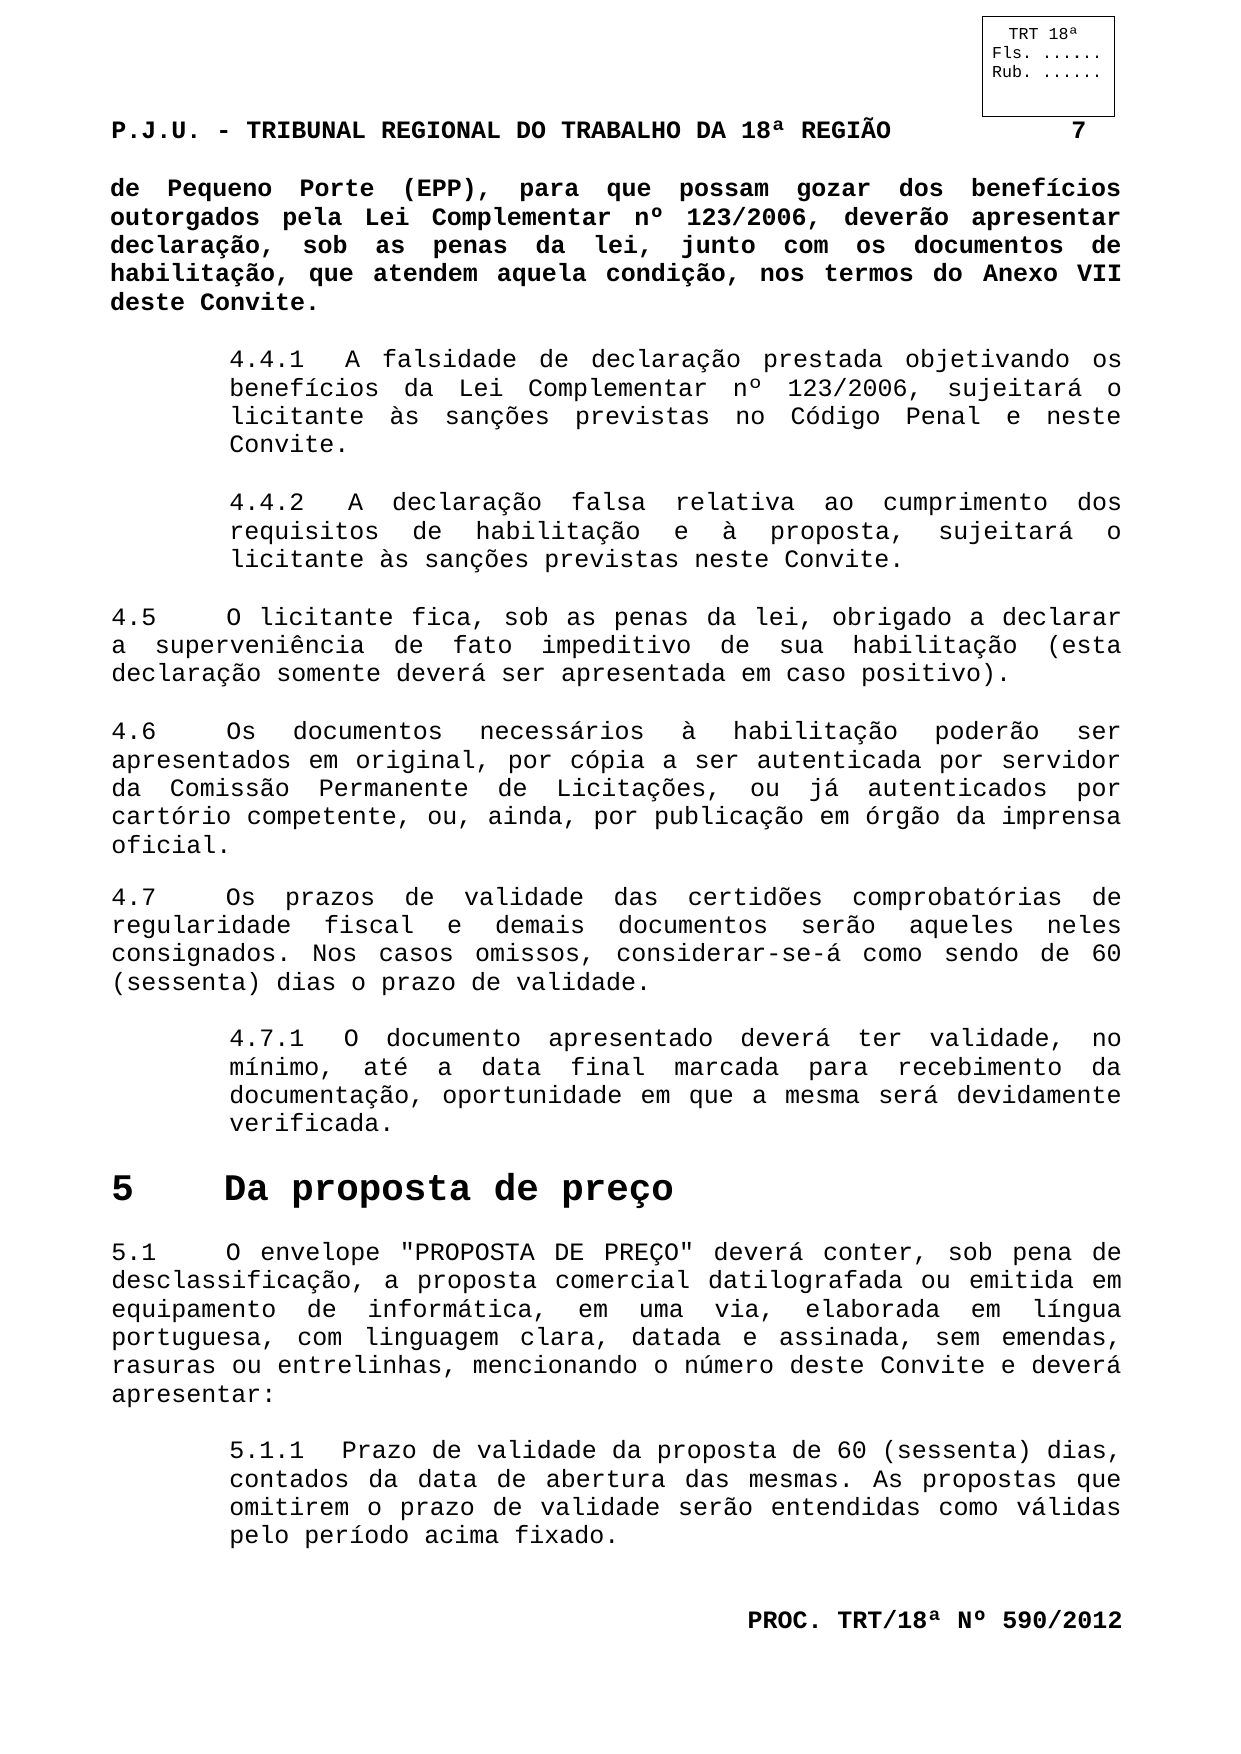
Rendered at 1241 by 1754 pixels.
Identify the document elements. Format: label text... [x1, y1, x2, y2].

text 4.4.2 A declaração falsa relativa ao cumprimento dos requisitos de habilitação e à proposta, sujeitará o licitante às sanções previstas neste Convite. [229, 490, 1122, 575]
text 4.4.1 A falsidade de declaração prestada objetivando os benefícios da Lei Complementar nº 123/2006, sujeitará o licitante às sanções previstas no Código Penal e neste Convite. [229, 347, 1122, 460]
text 4.7 Os prazos de validade das certidões comprobatórias de regularidade fiscal e demais documentos serão aqueles neles consignados. Nos casos omissos, considerar-se-á como sendo de 60 (sessenta) dias o prazo de validade. [111, 884, 1122, 997]
text 5 Da proposta de preço [111, 1169, 1122, 1211]
text de Pequeno Porte (EPP), para que possam gozar dos benefícios outorgados pela Lei Complementar nº 123/2006, deverão apresentar declaração, sob as penas da lei, junto com os documentos de habilitação, que atendem aquela condição, nos termos do Anexo VII deste Convite. [110, 176, 1122, 318]
text 4.5 O licitante fica, sob as penas da lei, obrigado a declarar a superveniência de fato impeditivo de sua habilitação (esta declaração somente deverá ser apresentada em caso positivo). [111, 604, 1122, 689]
text 4.6 Os documentos necessários à habilitação poderão ser apresentados em original, por cópia a ser autenticada por servidor da Comissão Permanente de Licitações, ou já autenticados por cartório competente, ou, ainda, por publicação em órgão da imprensa oficial. [111, 719, 1122, 861]
text 5.1.1 Prazo de validade da proposta de 60 (sessenta) dias, contados da data de abertura das mesmas. As propostas que omitirem o prazo de validade serão entendidas como válidas pelo período acima fixado. [229, 1438, 1122, 1551]
text 4.7.1 O documento apresentado deverá ter validade, no mínimo, até a data final marcada para recebimento da documentação, oportunidade em que a mesma será devidamente verificada. [229, 1026, 1122, 1139]
text 5.1 O envelope "PROPOSTA DE PREÇO" deverá conter, sob pena de desclassificação, a proposta comercial datilografada ou emitida em equipamento de informática, em uma via, elaborada em língua portuguesa, com linguagem clara, datada e assinada, sem emendas, rasuras ou entrelinhas, mencionando o número deste Convite e deverá apresentar: [111, 1239, 1122, 1409]
